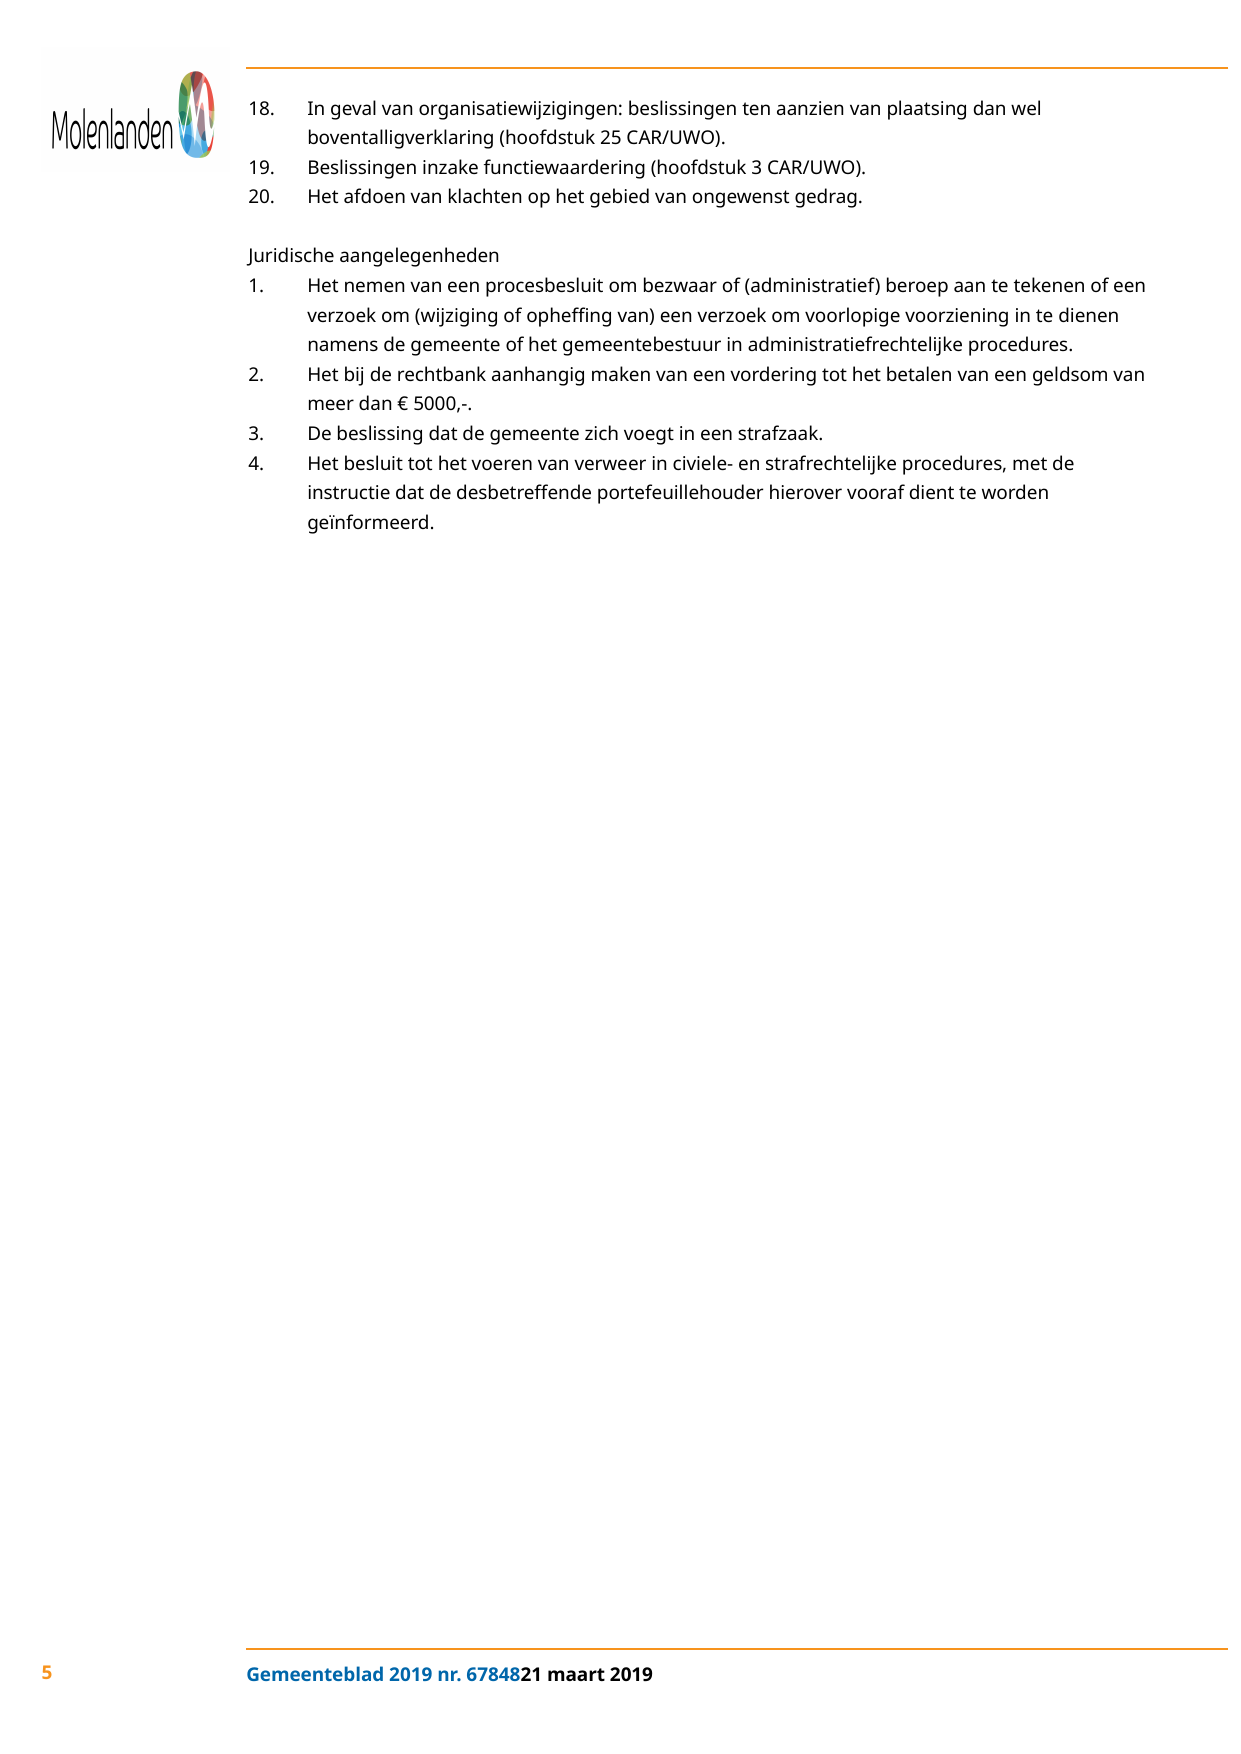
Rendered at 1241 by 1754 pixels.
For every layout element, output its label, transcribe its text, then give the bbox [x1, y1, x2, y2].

list De beslissing dat de gemeente zich voegt in een strafzaak. [248, 420, 1152, 446]
list Beslissingen inzake functiewaardering (hoofdstuk 3 CAR/UWO). [248, 154, 1152, 180]
list Het nemen van een procesbesluit om bezwaar of (administratief) beroep aan te tekenen of een verzoek om (wijziging of opheffing van) een verzoek om voorlopige voorziening in te dienen namens de gemeente of het gemeentebestuur in administratiefrechtelijke procedures. [248, 272, 1152, 357]
picture [41, 47, 231, 172]
list Het afdoen van klachten op het gebied van ongewenst gedrag. [248, 183, 1152, 209]
text Juridische aangelegenheden [248, 243, 1152, 268]
list Het besluit tot het voeren van verweer in civiele- en strafrechtelijke procedures, met de instructie dat de desbetreffende portefeuillehouder hierover vooraf dient te worden geïnformeerd. [248, 450, 1152, 535]
list In geval van organisatiewijzigingen: beslissingen ten aanzien van plaatsing dan wel boventalligverklaring (hoofdstuk 25 CAR/UWO). [248, 95, 1152, 150]
list Het bij de rechtbank aanhangig maken van een vordering tot het betalen van een geldsom van meer dan € 5000,-. [248, 361, 1152, 416]
